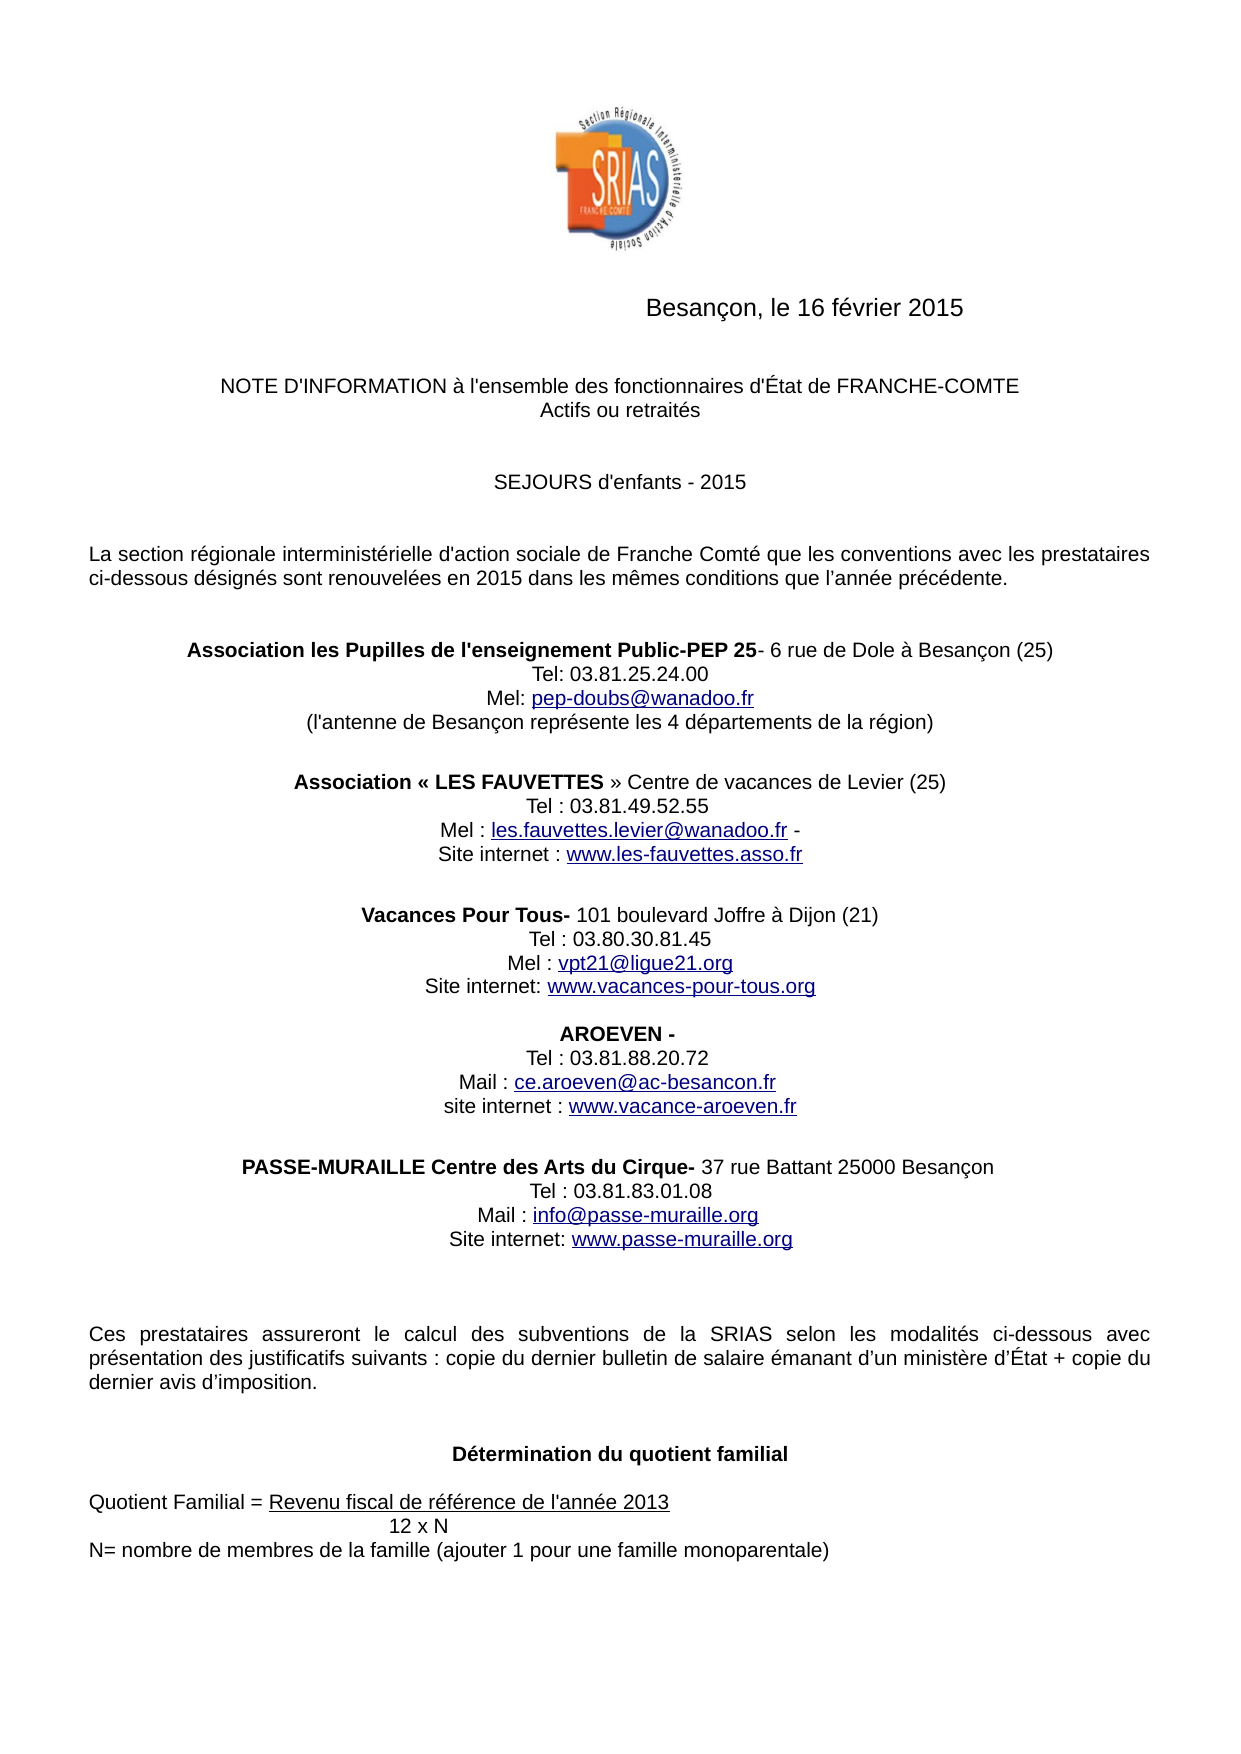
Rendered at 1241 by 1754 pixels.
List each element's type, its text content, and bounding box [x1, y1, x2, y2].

text SEJOURS d'enfants - 2015 [88, 470, 1152, 494]
text Association les Pupilles de l'enseignement Public-PEP 25- 6 rue de Dole à Besançon (25) [88, 638, 1152, 662]
text site internet : www.vacance-aroeven.fr [88, 1094, 1152, 1118]
list Mel : les.fauvettes.levier@wanadoo.fr - [88, 818, 1152, 842]
text Quotient Familial = Revenu fiscal de référence de l'année 2013 [88, 1490, 1152, 1514]
text (l'antenne de Besançon représente les 4 départements de la région) [88, 710, 1152, 734]
list Site internet : www.les-fauvettes.asso.fr [88, 842, 1152, 866]
text Mel: pep-doubs@wanadoo.fr [88, 686, 1152, 710]
text Mel : vpt21@ligue21.org [88, 950, 1152, 974]
text La section régionale interministérielle d'action sociale de Franche Comté que les conventions avec les prestataires ci-dessous désignés sont renouvelées en 2015 dans les mêmes conditions que l’année précédente. [88, 542, 1152, 590]
text Mail : info@passe-muraille.org [90, 1202, 1152, 1226]
text N= nombre de membres de la famille (ajouter 1 pour une famille monoparentale) [88, 1538, 1152, 1562]
list 12 x N [351, 1514, 1152, 1538]
text Besançon, le 16 février 2015 [88, 293, 1152, 322]
text Site internet: www.passe-muraille.org [90, 1226, 1152, 1250]
text Tel: 03.81.25.24.00 [88, 662, 1152, 686]
list Tel : 03.81.49.52.55 [88, 794, 1152, 818]
text Tel : 03.81.88.20.72 [88, 1046, 1152, 1070]
text Mail : ce.aroeven@ac-besancon.fr [88, 1070, 1152, 1094]
text Site internet: www.vacances-pour-tous.org [88, 974, 1152, 998]
text Tel : 03.80.30.81.45 [88, 926, 1152, 950]
text Ces prestataires assureront le calcul des subventions de la SRIAS selon les modalités ci-dessous avec présentation des justificatifs suivants : copie du dernier bulletin de salaire émanant d’un ministère d’État + copie du dernier avis d’imposition. [88, 1322, 1152, 1394]
text Détermination du quotient familial [88, 1442, 1152, 1466]
list Association « LES FAUVETTES » Centre de vacances de Levier (25) [88, 770, 1152, 794]
text Actifs ou retraités [88, 398, 1152, 422]
text NOTE D'INFORMATION à l'ensemble des fonctionnaires d'État de FRANCHE-COMTE [88, 374, 1152, 398]
text AROEVEN - [88, 1022, 1152, 1046]
text PASSE-MURAILLE Centre des Arts du Cirque- 37 rue Battant 25000 Besançon [90, 1154, 1152, 1178]
text Vacances Pour Tous- 101 boulevard Joffre à Dijon (21) [88, 902, 1152, 926]
text Tel : 03.81.83.01.08 [90, 1178, 1152, 1202]
